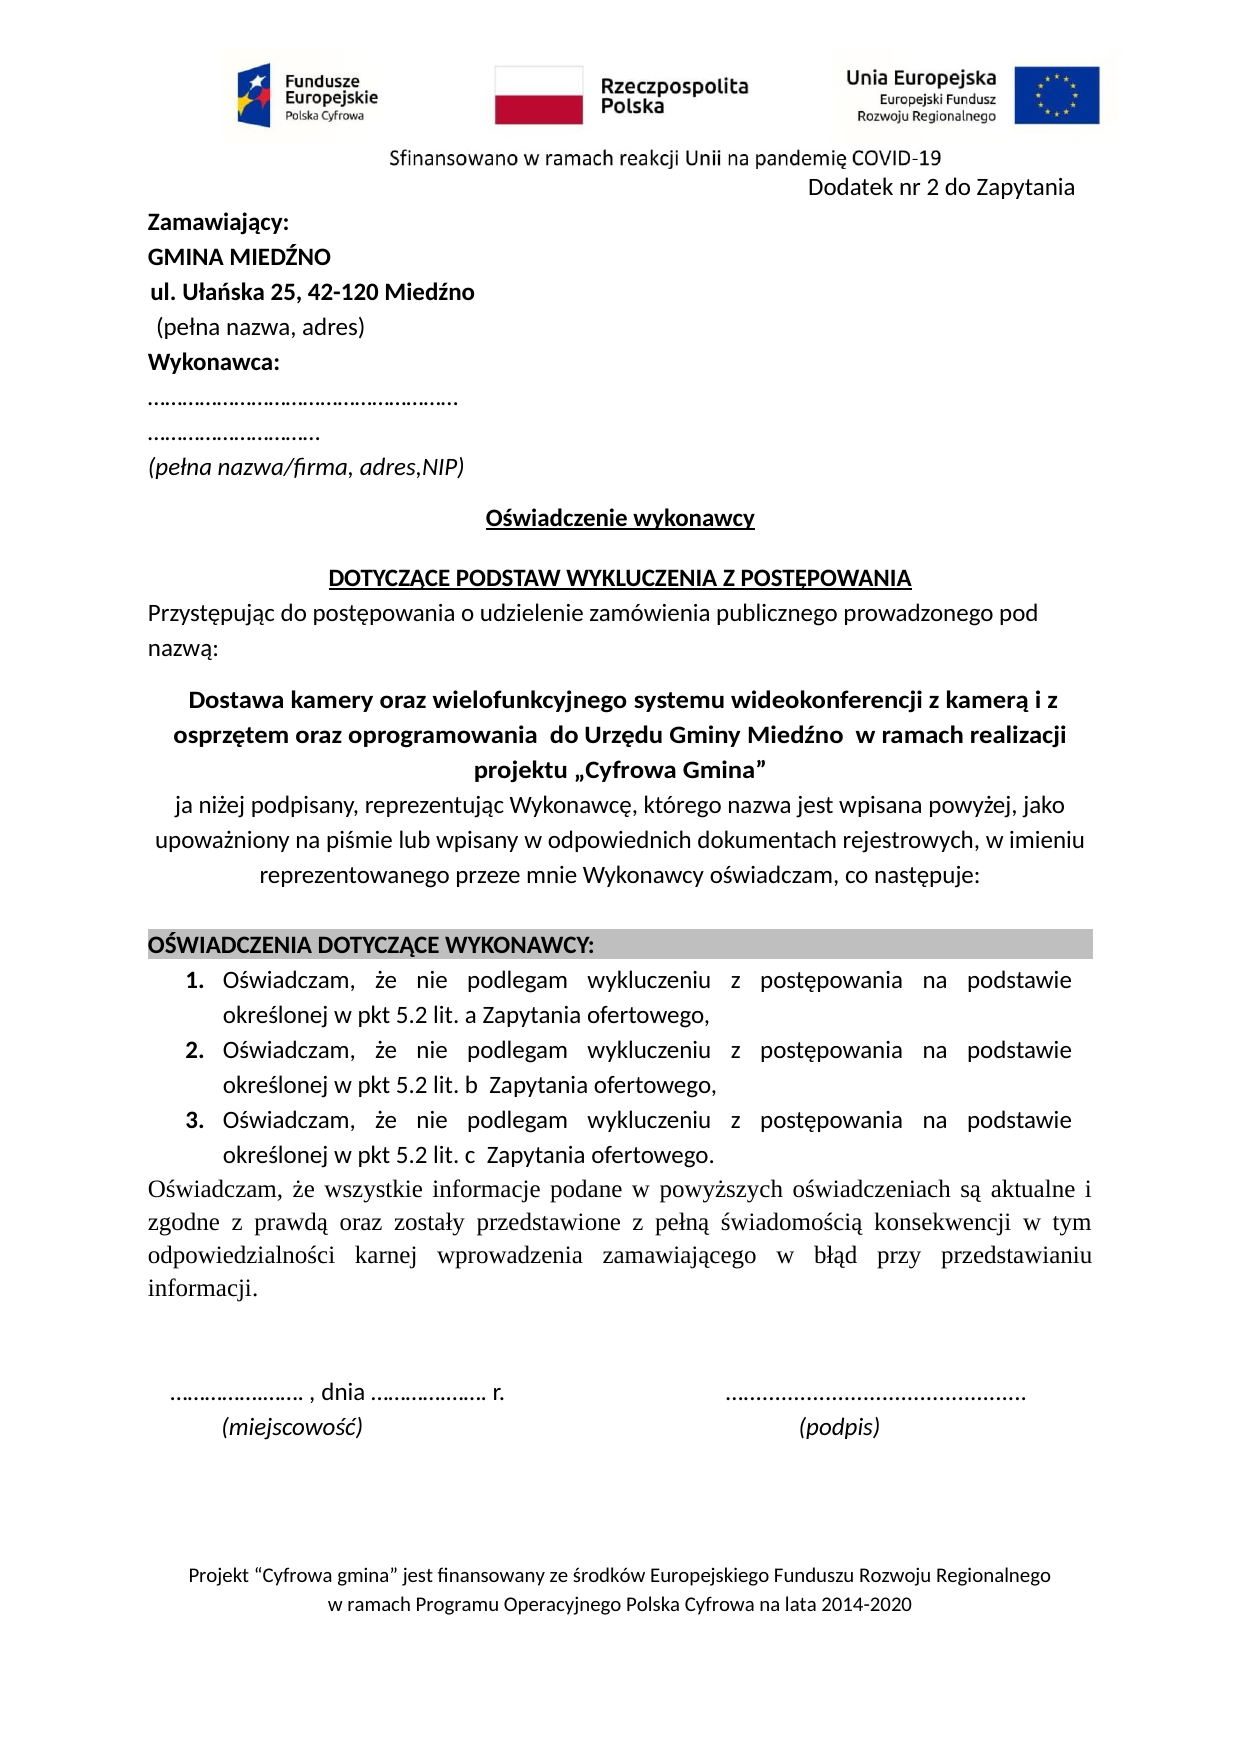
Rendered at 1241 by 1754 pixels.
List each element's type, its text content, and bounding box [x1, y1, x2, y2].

list Oświadczam, że wszystkie informacje podane w powyższych oświadczeniach są aktualne i zgodne z prawdą oraz zostały przedstawione z pełną świadomością konsekwencji w tym odpowiedzialności karnej wprowadzenia zamawiającego w błąd przy przedstawianiu informacji. [148, 1174, 1093, 1302]
list Oświadczam, że nie podlegam wykluczeniu z postępowania na podstawie określonej w pkt 5.2 lit. b Zapytania ofertowego, [185, 1034, 1093, 1099]
text GMINA MIEDŹNO [148, 241, 1101, 271]
text Dodatek nr 2 do Zapytania [148, 107, 1093, 201]
list Oświadczam, że nie podlegam wykluczeniu z postępowania na podstawie określonej w pkt 5.2 lit. a Zapytania ofertowego, [185, 964, 1093, 1029]
text ul. Ułańska 25, 42-120 Miedźno [150, 276, 1093, 306]
text Oświadczenie wykonawcy [148, 502, 1093, 533]
text (pełna nazwa/firma, adres,NIP) [148, 451, 472, 481]
text ja niżej podpisany, reprezentując Wykonawcę, którego nazwa jest wpisana powyżej, jako [148, 789, 1093, 819]
text Wykonawca: [148, 346, 1093, 376]
text Przystępując do postępowania o udzielenie zamówienia publicznego prowadzonego pod nazwą: [148, 597, 1093, 663]
text upoważniony na piśmie lub wpisany w odpowiednich dokumentach rejestrowych, w imieniu reprezentowanego przeze mnie Wykonawcy oświadczam, co następuje: [148, 824, 1093, 889]
subtitle Dostawa kamery oraz wielofunkcyjnego systemu wideokonferencji z kamerą i z osprzętem oraz oprogramowania do Urzędu Gminy Miedźno w ramach realizacji projektu „Cyfrowa Gmina” [148, 684, 1093, 784]
text (miejscowość) (podpis) [148, 1411, 1093, 1442]
text …………….……. , dnia ………….……. r. …............................................. [148, 1376, 1093, 1407]
text DOTYCZĄCE PODSTAW WYKLUCZENIA Z POSTĘPOWANIA [148, 562, 1093, 593]
text ………………………………………………………………………… [148, 381, 472, 446]
text Zamawiający: [148, 206, 1093, 236]
list Oświadczam, że nie podlegam wykluczeniu z postępowania na podstawie określonej w pkt 5.2 lit. c Zapytania ofertowego. [185, 1104, 1093, 1169]
text OŚWIADCZENIA DOTYCZĄCE WYKONAWCY: [148, 929, 1093, 959]
text (pełna nazwa, adres) [150, 311, 1093, 341]
